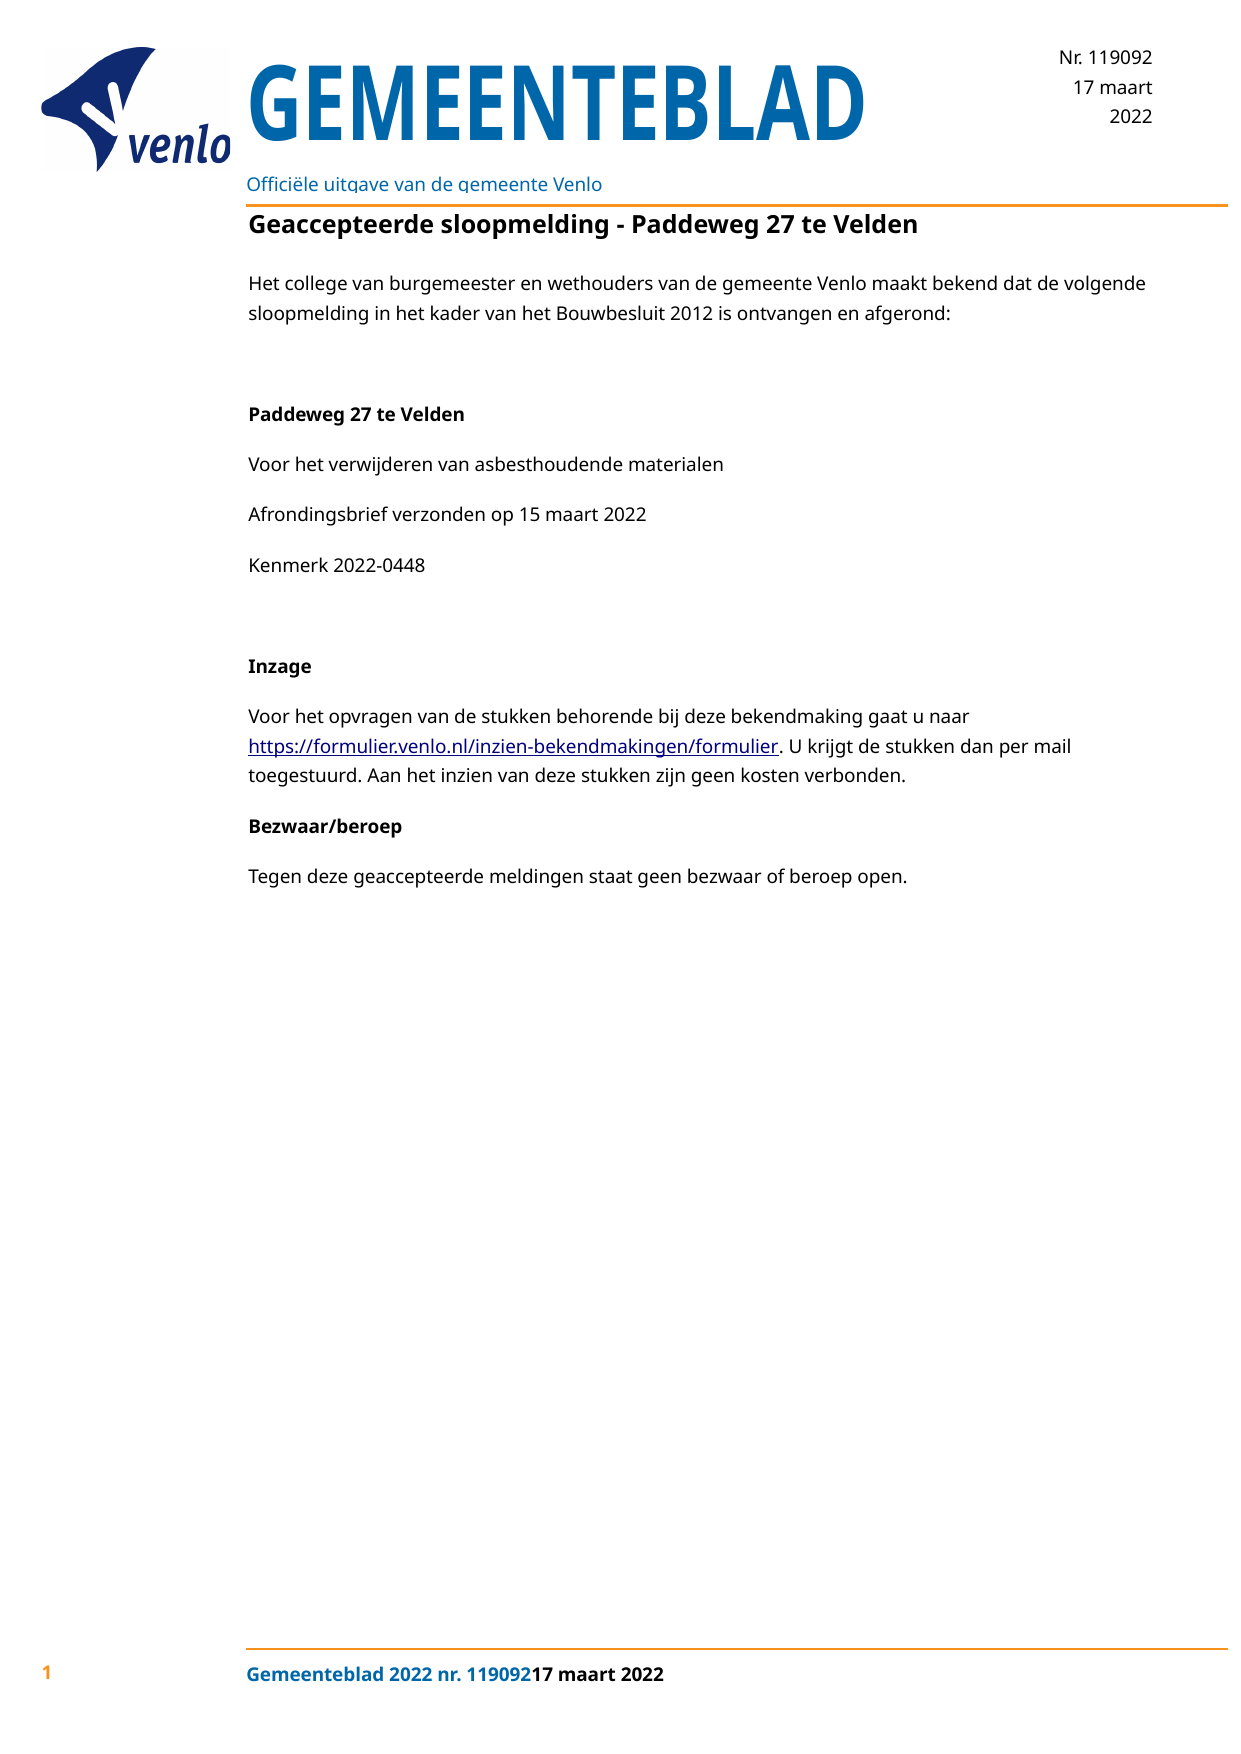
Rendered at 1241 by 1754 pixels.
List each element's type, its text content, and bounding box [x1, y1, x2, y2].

text Geaccepteerde sloopmelding - Paddeweg 27 te Velden [248, 207, 1152, 241]
text Bezwaar/beroep [248, 813, 1152, 838]
text Inzage [248, 653, 1152, 678]
text Voor het verwijderen van asbesthoudende materialen [248, 451, 1152, 477]
text Tegen deze geaccepteerde meldingen staat geen bezwaar of beroep open. [248, 863, 1152, 889]
text Paddeweg 27 te Velden [248, 401, 1152, 426]
text Het college van burgemeester en wethouders van de gemeente Venlo maakt bekend dat de volgende sloopmelding in het kader van het Bouwbesluit 2012 is ontvangen en afgerond: [248, 270, 1152, 326]
text Voor het opvragen van de stukken behorende bij deze bekendmaking gaat u naar https://formulier.venlo.nl/inzien-bekendmakingen/formulier. U krijgt de stukken dan per mail toegestuurd. Aan het inzien van deze stukken zijn geen kosten verbonden. [248, 703, 1152, 788]
text Afrondingsbrief verzonden op 15 maart 2022 [248, 502, 1152, 527]
picture [41, 47, 231, 172]
text Kenmerk 2022-0448 [248, 552, 1152, 578]
